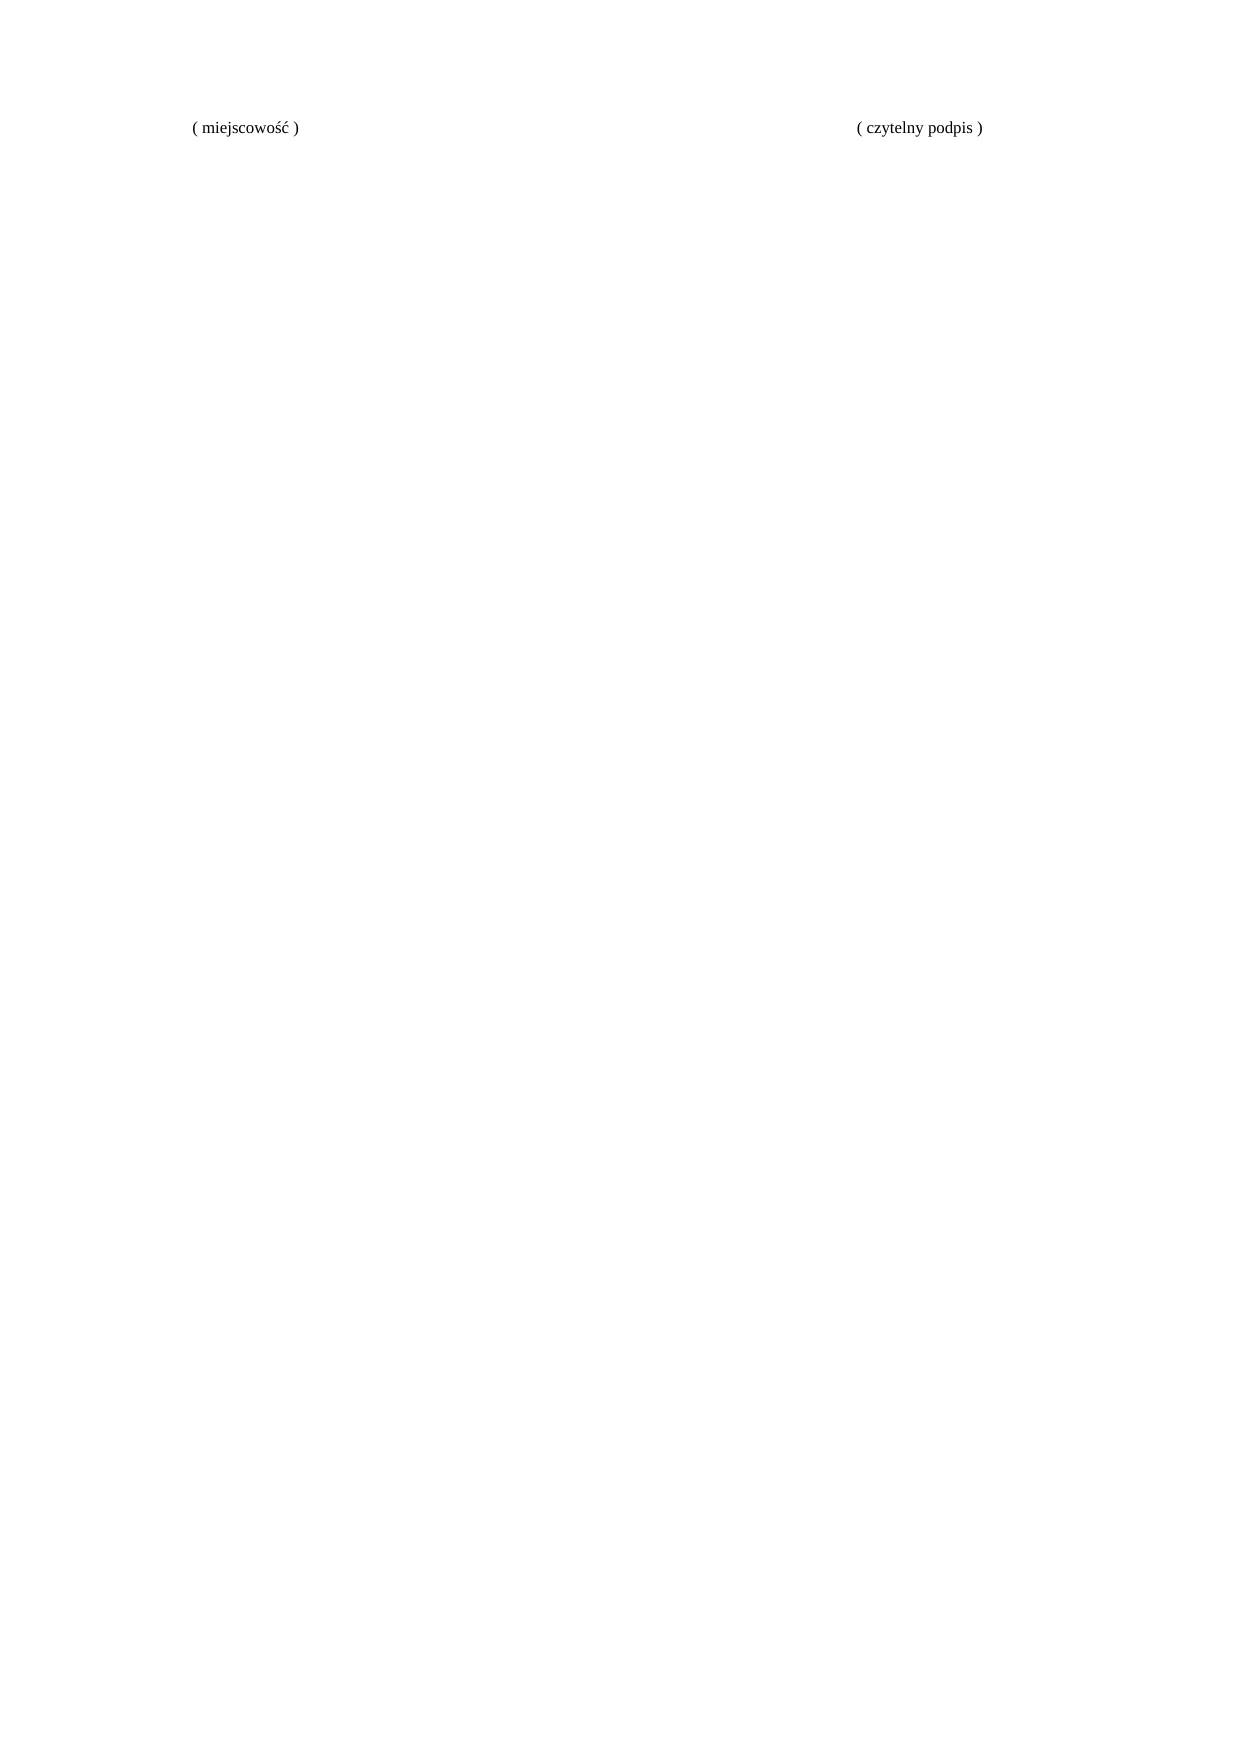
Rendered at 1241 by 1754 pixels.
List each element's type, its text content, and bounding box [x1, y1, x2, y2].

text ( miejscowość ) ( czytelny podpis ) [118, 118, 1122, 152]
